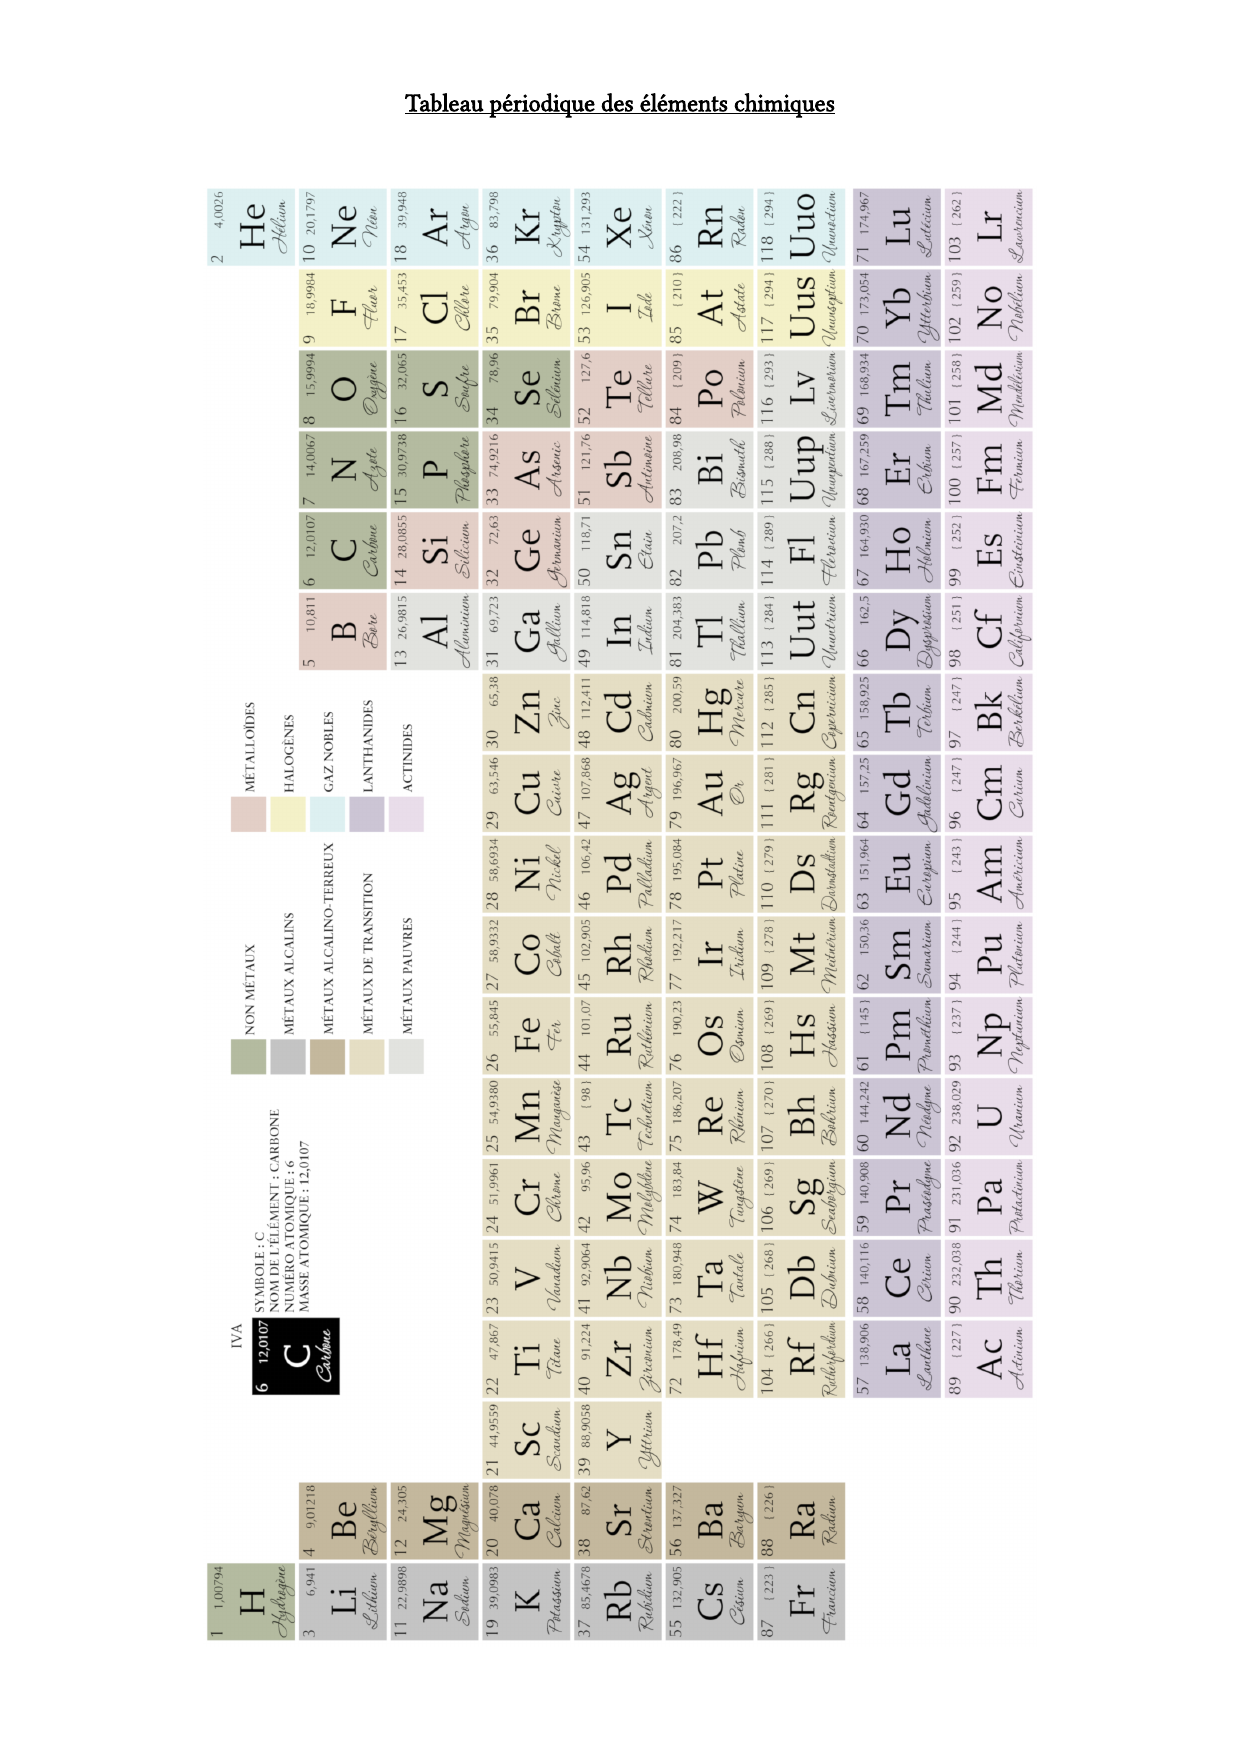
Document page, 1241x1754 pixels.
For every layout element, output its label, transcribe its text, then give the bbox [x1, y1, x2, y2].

text Tableau périodique des éléments chimiques [88, 88, 1152, 117]
picture [203, 186, 1037, 1647]
